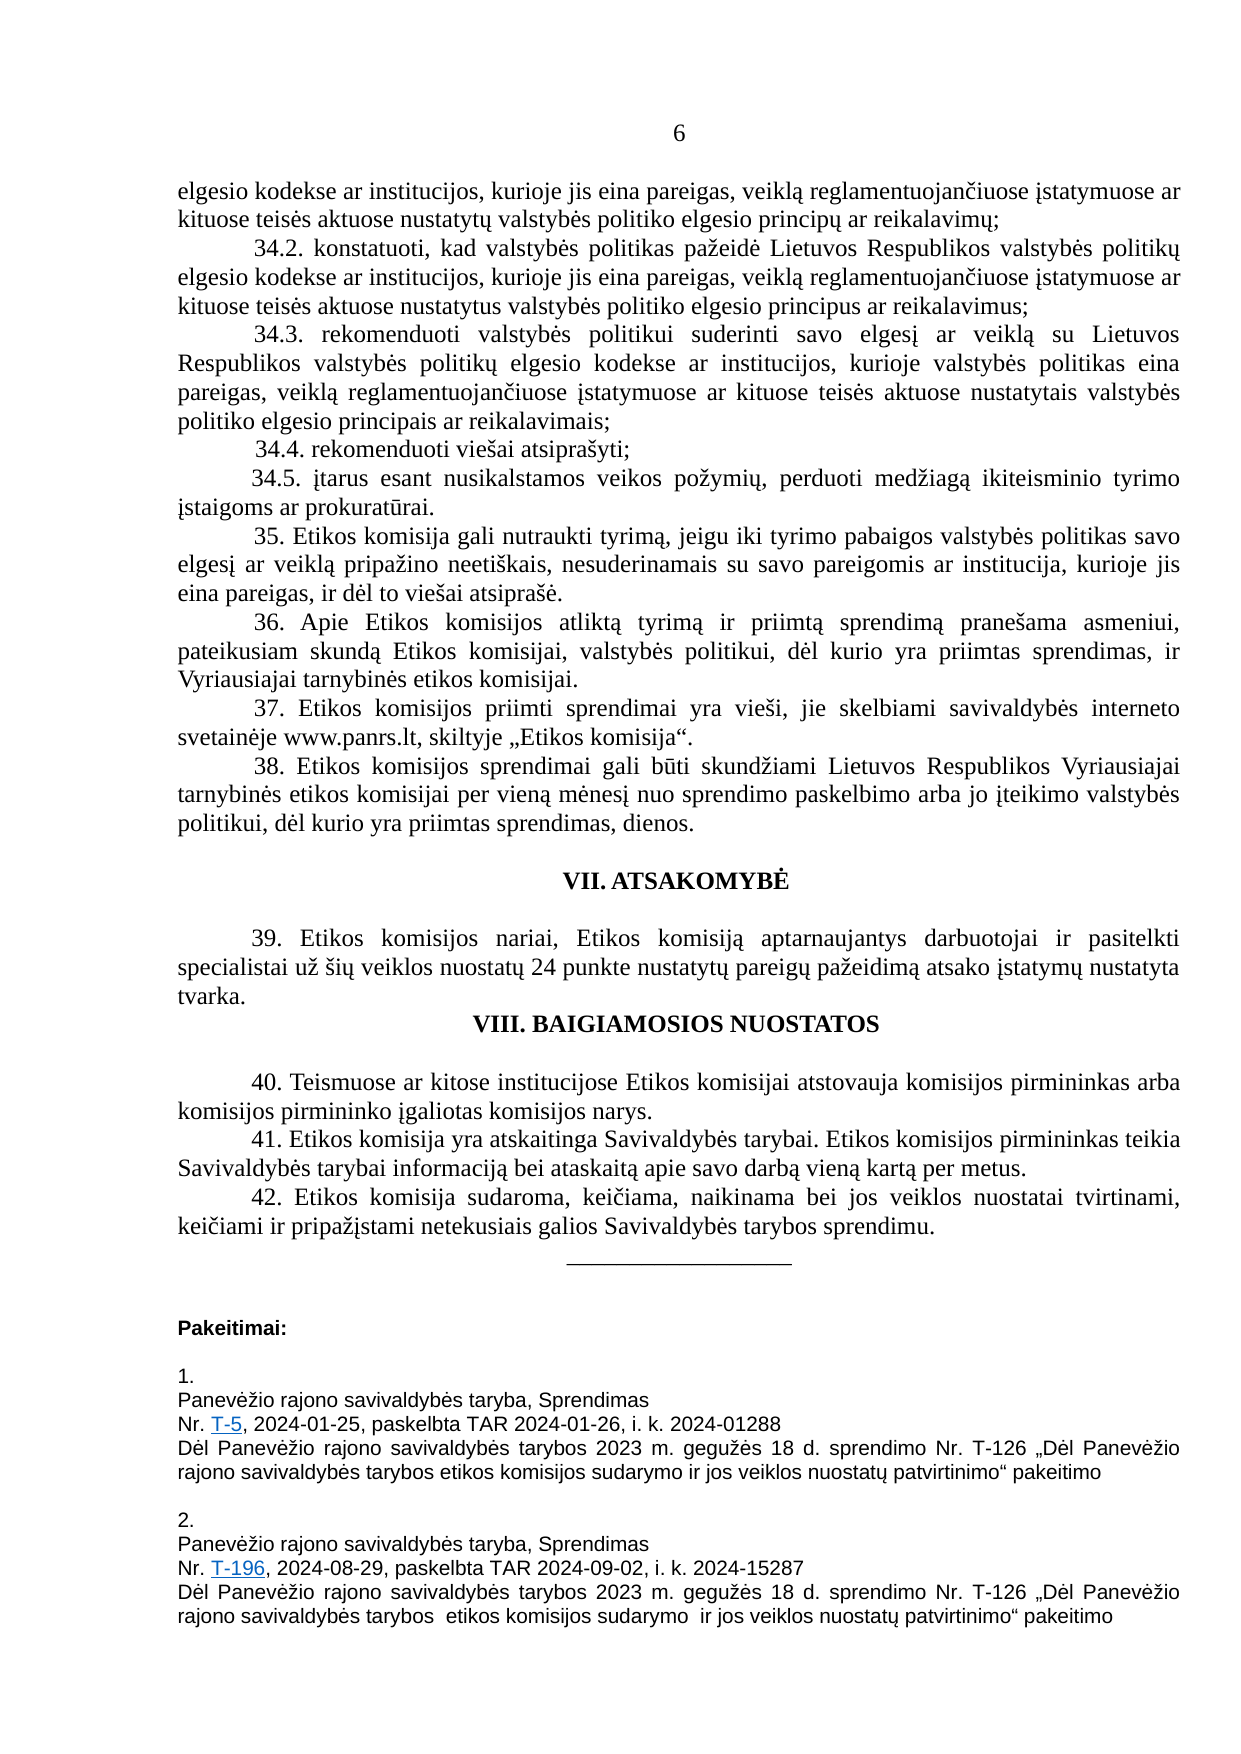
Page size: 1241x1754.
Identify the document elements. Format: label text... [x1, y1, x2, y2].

text 34.5. įtarus esant nusikalstamos veikos požymių, perduoti medžiagą ikiteisminio tyrimo įstaigoms ar prokuratūrai. [177, 463, 1181, 521]
text 38. Etikos komisijos sprendimai gali būti skundžiami Lietuvos Respublikos Vyriausiajai tarnybinės etikos komisijai per vieną mėnesį nuo sprendimo paskelbimo arba jo įteikimo valstybės politikui, dėl kurio yra priimtas sprendimas, dienos. [177, 751, 1181, 837]
text 42. Etikos komisija sudaroma, keičiama, naikinama bei jos veiklos nuostatai tvirtinami, keičiami ir pripažįstami netekusiais galios Savivaldybės tarybos sprendimu. [177, 1182, 1181, 1239]
text Dėl Panevėžio rajono savivaldybės tarybos 2023 m. gegužės 18 d. sprendimo Nr. T-126 „Dėl Panevėžio rajono savivaldybės tarybos etikos komisijos sudarymo ir jos veiklos nuostatų patvirtinimo“ pakeitimo [177, 1436, 1181, 1484]
text VIII. BAIGIAMOSIOS NUOSTATOS [177, 1009, 1181, 1038]
text 34.3. rekomenduoti valstybės politikui suderinti savo elgesį ar veiklą su Lietuvos Respublikos valstybės politikų elgesio kodekse ar institucijos, kurioje valstybės politikas eina pareigas, veiklą reglamentuojančiuose įstatymuose ar kituose teisės aktuose nustatytais valstybės politiko elgesio principais ar reikalavimais; [177, 319, 1181, 434]
text VII. ATSAKOMYBĖ [177, 866, 1181, 894]
text 41. Etikos komisija yra atskaitinga Savivaldybės tarybai. Etikos komisijos pirmininkas teikia Savivaldybės tarybai informaciją bei ataskaitą apie savo darbą vieną kartą per metus. [177, 1124, 1181, 1182]
text 2. [177, 1508, 1181, 1532]
text elgesio kodekse ar institucijos, kurioje jis eina pareigas, veiklą reglamentuojančiuose įstatymuose ar kituose teisės aktuose nustatytų valstybės politiko elgesio principų ar reikalavimų; [177, 176, 1181, 233]
text 34.4. rekomenduoti viešai atsiprašyti; [255, 434, 1181, 463]
text 36. Apie Etikos komisijos atliktą tyrimą ir priimtą sprendimą pranešama asmeniui, pateikusiam skundą Etikos komisijai, valstybės politikui, dėl kurio yra priimtas sprendimas, ir Vyriausiajai tarnybinės etikos komisijai. [177, 607, 1181, 693]
text Nr. T-196, 2024-08-29, paskelbta TAR 2024-09-02, i. k. 2024-15287 [177, 1556, 1181, 1580]
text 35. Etikos komisija gali nutraukti tyrimą, jeigu iki tyrimo pabaigos valstybės politikas savo elgesį ar veiklą pripažino neetiškais, nesuderinamais su savo pareigomis ar institucija, kurioje jis eina pareigas, ir dėl to viešai atsiprašė. [177, 521, 1181, 607]
text Panevėžio rajono savivaldybės taryba, Sprendimas [177, 1532, 1181, 1556]
text __________________ [177, 1239, 1181, 1268]
text Pakeitimai: [177, 1316, 1181, 1340]
text 34.2. konstatuoti, kad valstybės politikas pažeidė Lietuvos Respublikos valstybės politikų elgesio kodekse ar institucijos, kurioje jis eina pareigas, veiklą reglamentuojančiuose įstatymuose ar kituose teisės aktuose nustatytus valstybės politiko elgesio principus ar reikalavimus; [177, 233, 1181, 319]
text Nr. T-5, 2024-01-25, paskelbta TAR 2024-01-26, i. k. 2024-01288 [177, 1412, 1181, 1436]
text 39. Etikos komisijos nariai, Etikos komisiją aptarnaujantys darbuotojai ir pasitelkti specialistai už šių veiklos nuostatų 24 punkte nustatytų pareigų pažeidimą atsako įstatymų nustatyta tvarka. [177, 923, 1181, 1009]
text 1. [177, 1364, 1181, 1388]
text 40. Teismuose ar kitose institucijose Etikos komisijai atstovauja komisijos pirmininkas arba komisijos pirmininko įgaliotas komisijos narys. [177, 1067, 1181, 1124]
text Panevėžio rajono savivaldybės taryba, Sprendimas [177, 1388, 1181, 1412]
text Dėl Panevėžio rajono savivaldybės tarybos 2023 m. gegužės 18 d. sprendimo Nr. T-126 „Dėl Panevėžio rajono savivaldybės tarybos etikos komisijos sudarymo ir jos veiklos nuostatų patvirtinimo“ pakeitimo [177, 1580, 1181, 1628]
text 37. Etikos komisijos priimti sprendimai yra vieši, jie skelbiami savivaldybės interneto svetainėje www.panrs.lt, skiltyje „Etikos komisija“. [177, 693, 1181, 751]
